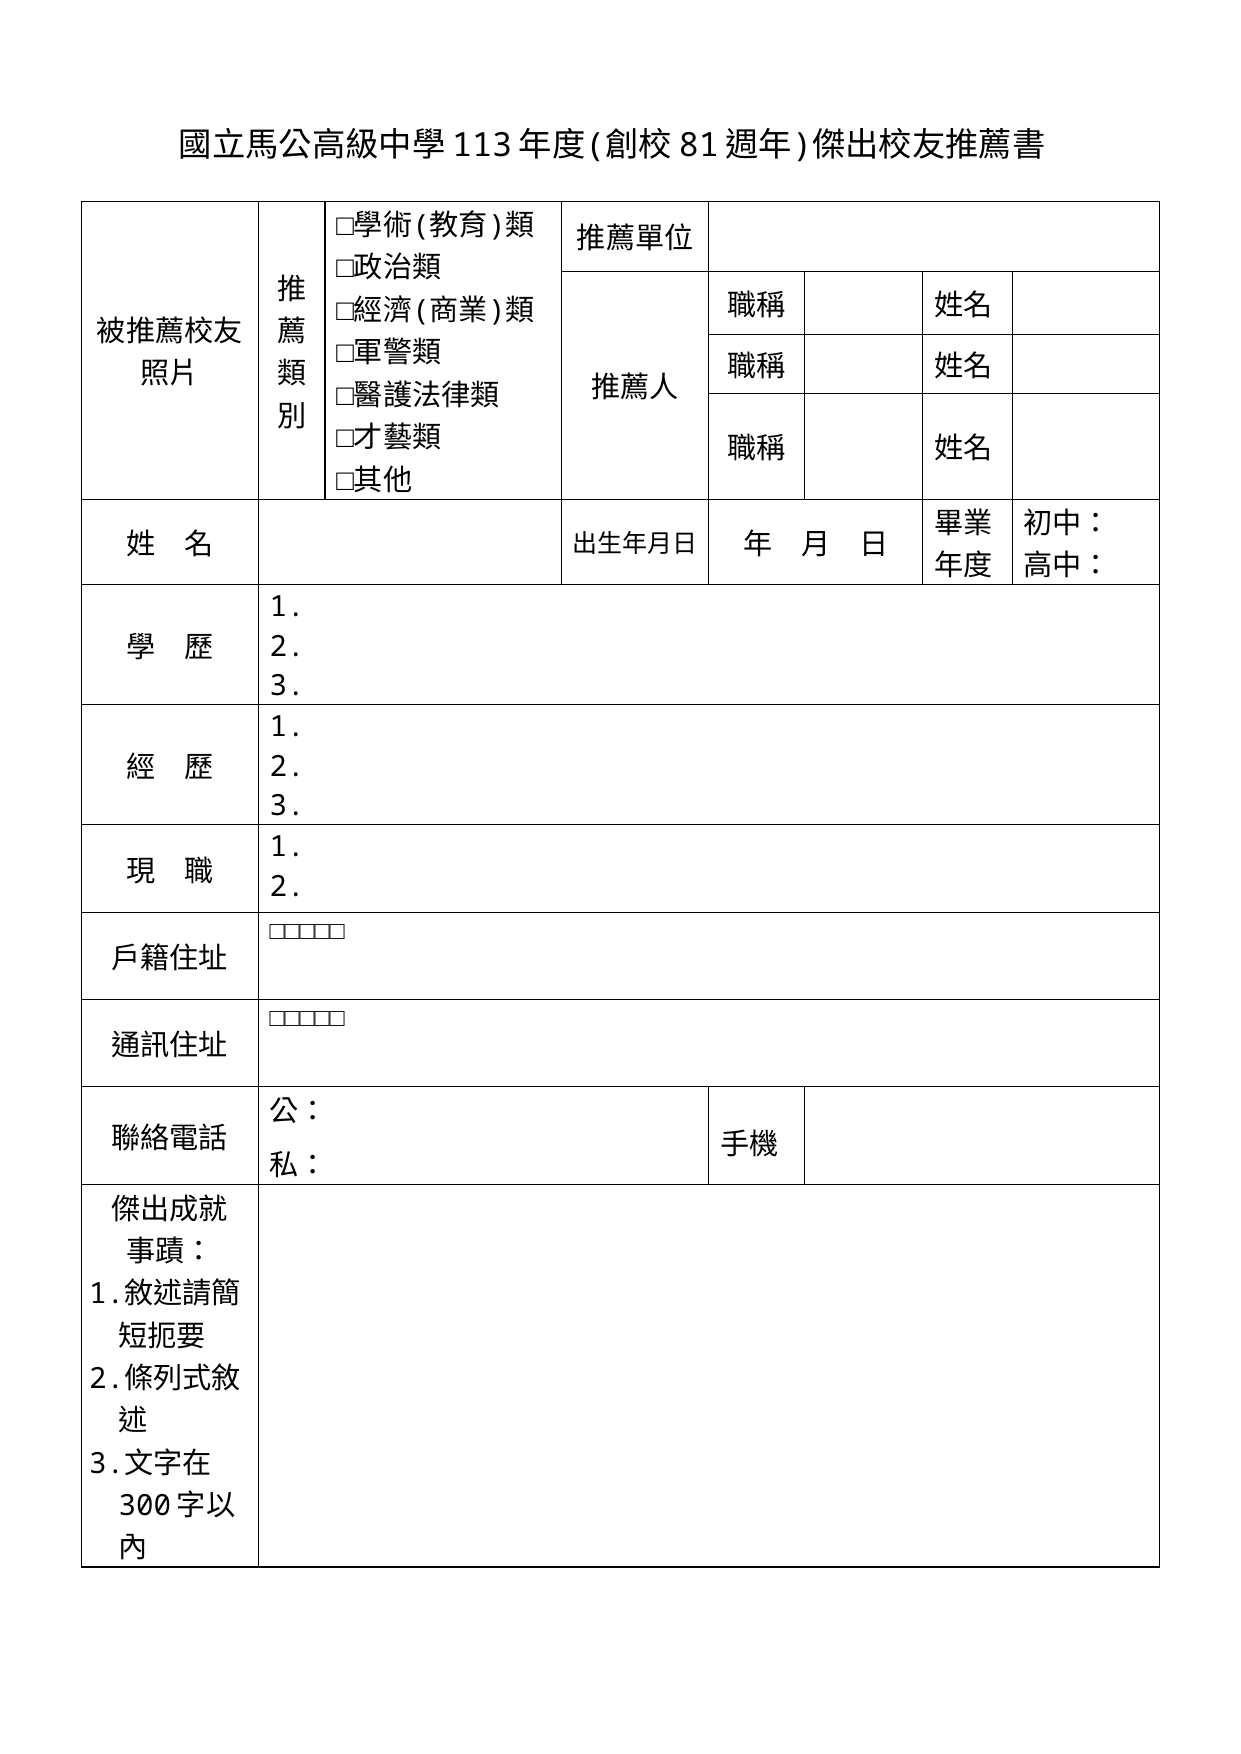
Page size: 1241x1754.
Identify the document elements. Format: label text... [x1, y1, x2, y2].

table_header 被推薦校友照片 [82, 202, 258, 498]
table_cell □□□□□ [259, 913, 1159, 999]
table_cell 經 歷 [82, 705, 258, 824]
table_cell 初中： 高中： [1013, 500, 1159, 584]
table_cell 職稱 [709, 394, 804, 498]
table_cell 姓名 [923, 272, 1012, 333]
table_cell 年 月 日 [709, 500, 922, 584]
text 國立馬公高級中學113年度(創校81週年)傑出校友推薦書 [118, 118, 1122, 167]
table_cell 現 職 [82, 825, 258, 912]
table_cell 聯絡電話 [82, 1087, 258, 1184]
table_cell [1013, 335, 1159, 393]
table_cell 職稱 [709, 272, 804, 333]
table_cell 1. 2. 3. [259, 705, 1159, 824]
table_cell 推薦人 [562, 272, 708, 498]
table_header 推薦類別 [259, 202, 324, 498]
table_cell 傑出成就 事蹟： 1.敘述請簡短扼要 2.條列式敘述 3.文字在300字以內 [82, 1185, 258, 1566]
table_cell [805, 272, 922, 333]
table_cell □□□□□ [259, 1000, 1159, 1086]
table_cell 姓 名 [82, 500, 258, 584]
table_cell 通訊住址 [82, 1000, 258, 1086]
table_cell 1. 2. [259, 825, 1159, 912]
table_cell [805, 394, 922, 498]
table_cell 公： 私： [259, 1087, 708, 1184]
table_cell 姓名 [923, 335, 1012, 393]
table_cell 職稱 [709, 335, 804, 393]
table_cell [805, 335, 922, 393]
table_cell [259, 500, 561, 584]
table_header □學術(教育)類 □政治類 □經濟(商業)類 □軍警類 □醫護法律類 □才藝類 □其他 [326, 202, 561, 498]
table_cell [1013, 272, 1159, 333]
table_cell 1. 2. 3. [259, 585, 1159, 704]
table_cell [259, 1185, 1159, 1566]
table_cell [1013, 394, 1159, 498]
table_cell 戶籍住址 [82, 913, 258, 999]
table_cell 手機 [709, 1087, 804, 1184]
table_cell 姓名 [923, 394, 1012, 498]
table_header 推薦單位 [562, 202, 708, 271]
table_cell 出生年月日 [562, 500, 708, 584]
table_cell 學 歷 [82, 585, 258, 704]
table_cell [805, 1087, 1159, 1184]
table_header [709, 202, 1159, 271]
table_cell 畢業年度 [923, 500, 1012, 584]
